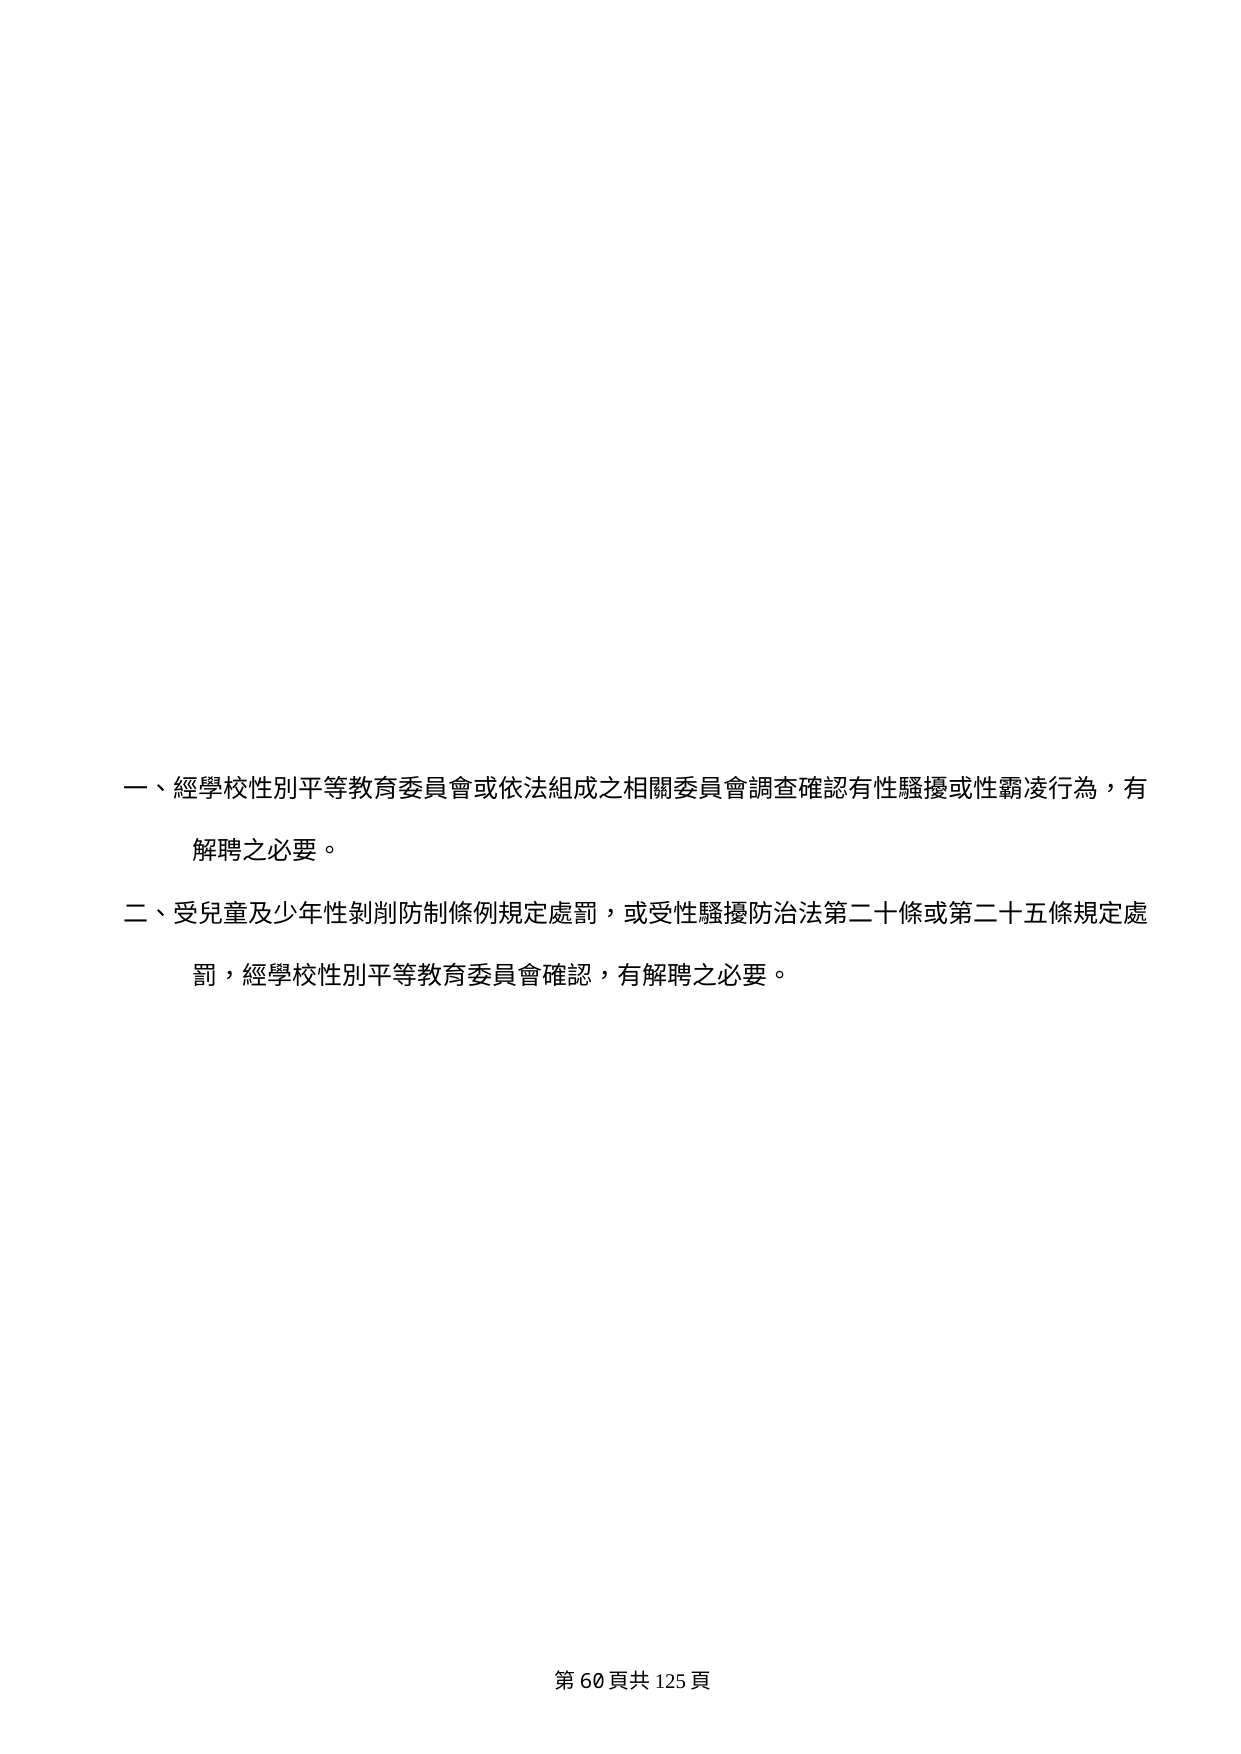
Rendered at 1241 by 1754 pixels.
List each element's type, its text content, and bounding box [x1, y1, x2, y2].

text 一、經學校性別平等教育委員會或依法組成之相關委員會調查確認有性騷擾或性霸凌行為，有解聘之必要。 [123, 745, 1152, 870]
text 二、受兒童及少年性剝削防制條例規定處罰，或受性騷擾防治法第二十條或第二十五條規定處罰，經學校性別平等教育委員會確認，有解聘之必要。 [123, 870, 1152, 995]
